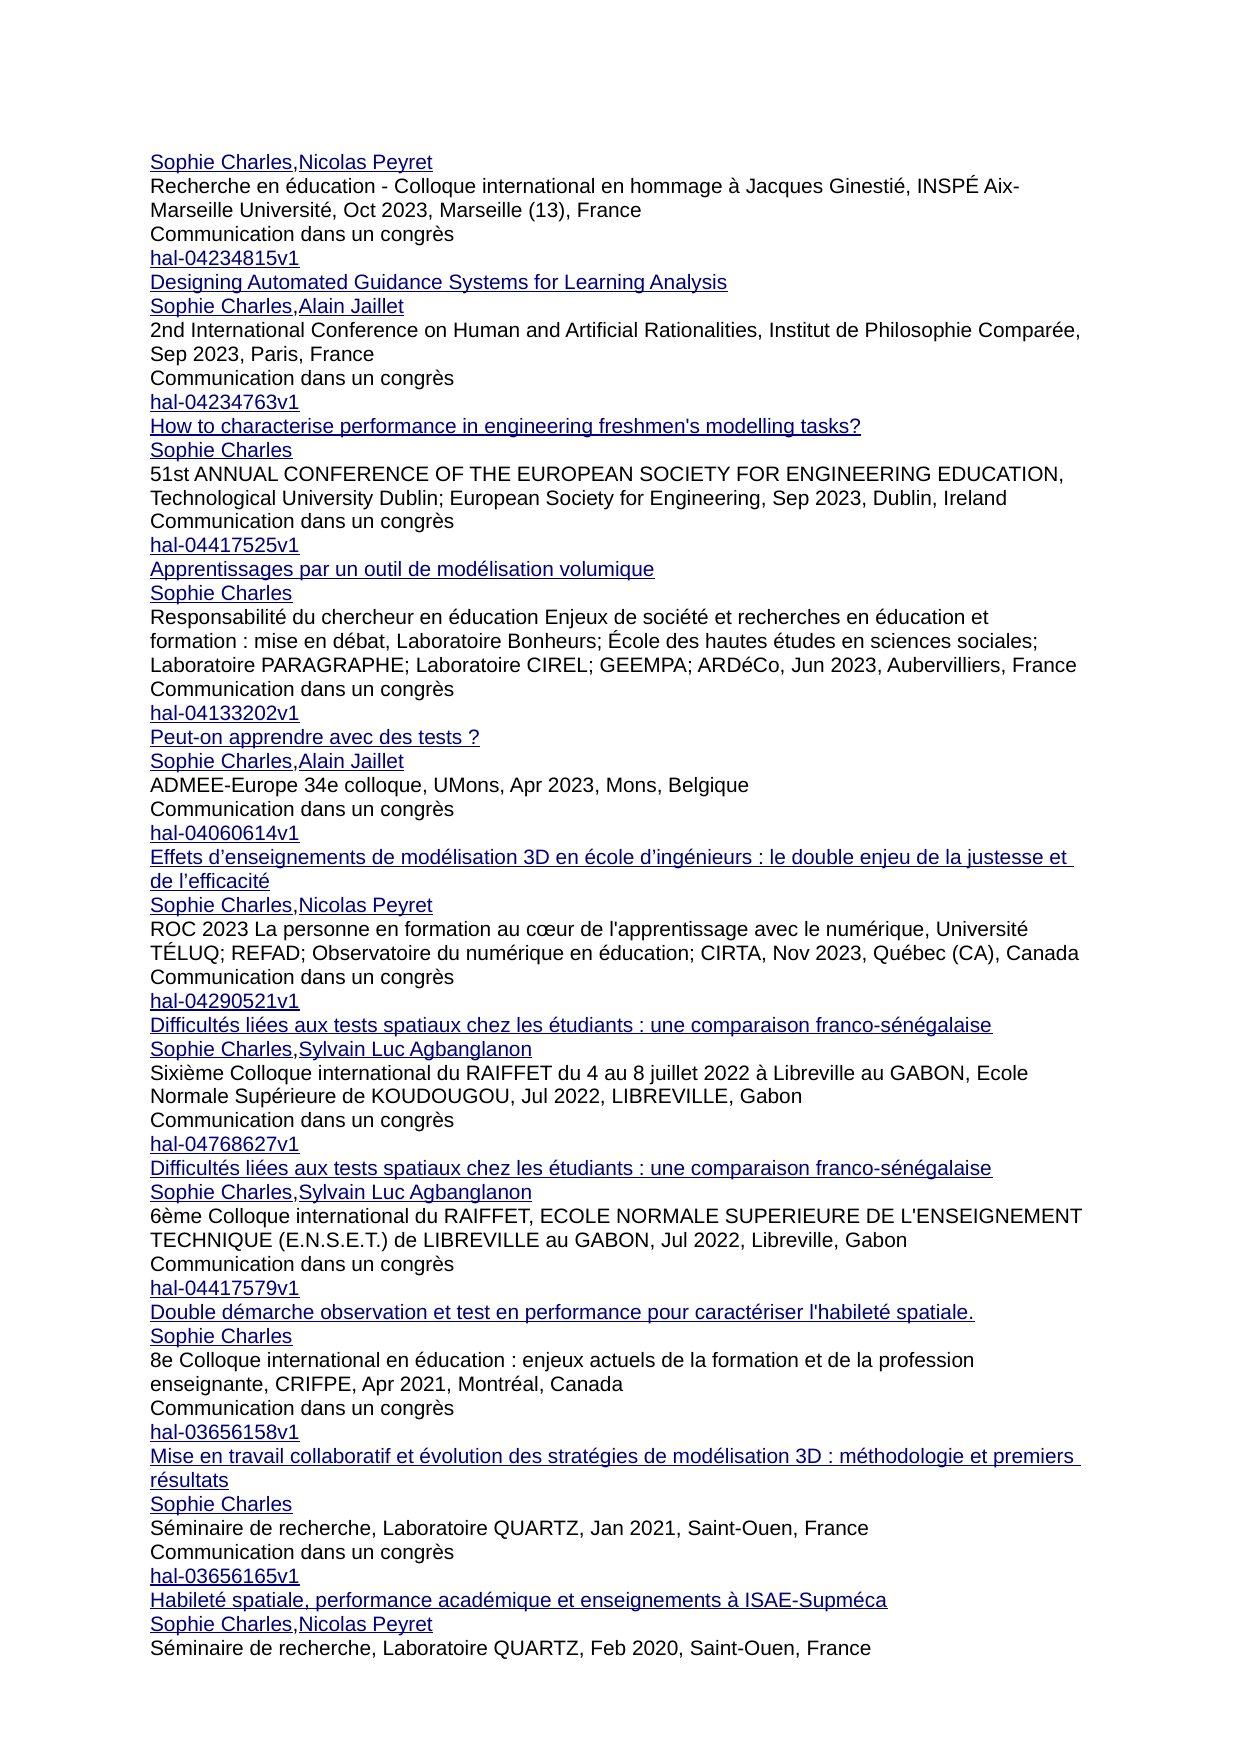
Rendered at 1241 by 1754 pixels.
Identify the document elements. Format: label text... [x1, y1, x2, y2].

table_cell Double démarche observation et test en performance pour caractériser l'habileté spatiale. Sophie Charles 8e Colloque international en éducation : enjeux actuels de la formation et de la profession enseignante, CRIFPE, Apr 2021, Montréal, Canada Communication dans un congrès hal-03656158v1 [150, 1300, 1090, 1444]
table_cell How to characterise performance in engineering freshmen's modelling tasks? Sophie Charles 51st ANNUAL CONFERENCE OF THE EUROPEAN SOCIETY FOR ENGINEERING EDUCATION, Technological University Dublin; European Society for Engineering, Sep 2023, Dublin, Ireland Communication dans un congrès hal-04417525v1 [150, 414, 1090, 557]
table_cell Habileté spatiale, performance académique et enseignements à ISAE-Supméca Sophie Charles,Nicolas Peyret Séminaire de recherche, Laboratoire QUARTZ, Feb 2020, Saint-Ouen, France [150, 1588, 1090, 1659]
table_cell Difficultés liées aux tests spatiaux chez les étudiants : une comparaison franco-sénégalaise Sophie Charles,Sylvain Luc Agbanglanon Sixième Colloque international du RAIFFET du 4 au 8 juillet 2022 à Libreville au GABON, Ecole Normale Supérieure de KOUDOUGOU, Jul 2022, LIBREVILLE, Gabon Communication dans un congrès hal-04768627v1 [150, 1013, 1090, 1156]
table_cell Difficultés liées aux tests spatiaux chez les étudiants : une comparaison franco-sénégalaise Sophie Charles,Sylvain Luc Agbanglanon 6ème Colloque international du RAIFFET, ECOLE NORMALE SUPERIEURE DE L'ENSEIGNEMENT TECHNIQUE (E.N.S.E.T.) de LIBREVILLE au GABON, Jul 2022, Libreville, Gabon Communication dans un congrès hal-04417579v1 [150, 1156, 1090, 1300]
table_cell Mise en travail collaboratif et évolution des stratégies de modélisation 3D : méthodologie et premiers résultats Sophie Charles Séminaire de recherche, Laboratoire QUARTZ, Jan 2021, Saint-Ouen, France Communication dans un congrès hal-03656165v1 [150, 1444, 1090, 1587]
table_cell Peut-on apprendre avec des tests ? Sophie Charles,Alain Jaillet ADMEE-Europe 34e colloque, UMons, Apr 2023, Mons, Belgique Communication dans un congrès hal-04060614v1 [150, 725, 1090, 845]
table_cell Effets d’enseignements de modélisation 3D en école d’ingénieurs : le double enjeu de la justesse et de l’efficacité Sophie Charles,Nicolas Peyret ROC 2023 La personne en formation au cœur de l'apprentissage avec le numérique, Université TÉLUQ; REFAD; Observatoire du numérique en éducation; CIRTA, Nov 2023, Québec (CA), Canada Communication dans un congrès hal-04290521v1 [150, 845, 1090, 1012]
table_cell Sophie Charles,Nicolas Peyret Recherche en éducation - Colloque international en hommage à Jacques Ginestié, INSPÉ Aix-Marseille Université, Oct 2023, Marseille (13), France Communication dans un congrès hal-04234815v1 [150, 150, 1090, 270]
table_cell Apprentissages par un outil de modélisation volumique Sophie Charles Responsabilité du chercheur en éducation Enjeux de société et recherches en éducation et formation : mise en débat, Laboratoire Bonheurs; École des hautes études en sciences sociales; Laboratoire PARAGRAPHE; Laboratoire CIREL; GEEMPA; ARDéCo, Jun 2023, Aubervilliers, France Communication dans un congrès hal-04133202v1 [150, 557, 1090, 725]
table_cell Designing Automated Guidance Systems for Learning Analysis Sophie Charles,Alain Jaillet 2nd International Conference on Human and Artificial Rationalities, Institut de Philosophie Comparée, Sep 2023, Paris, France Communication dans un congrès hal-04234763v1 [150, 270, 1090, 413]
